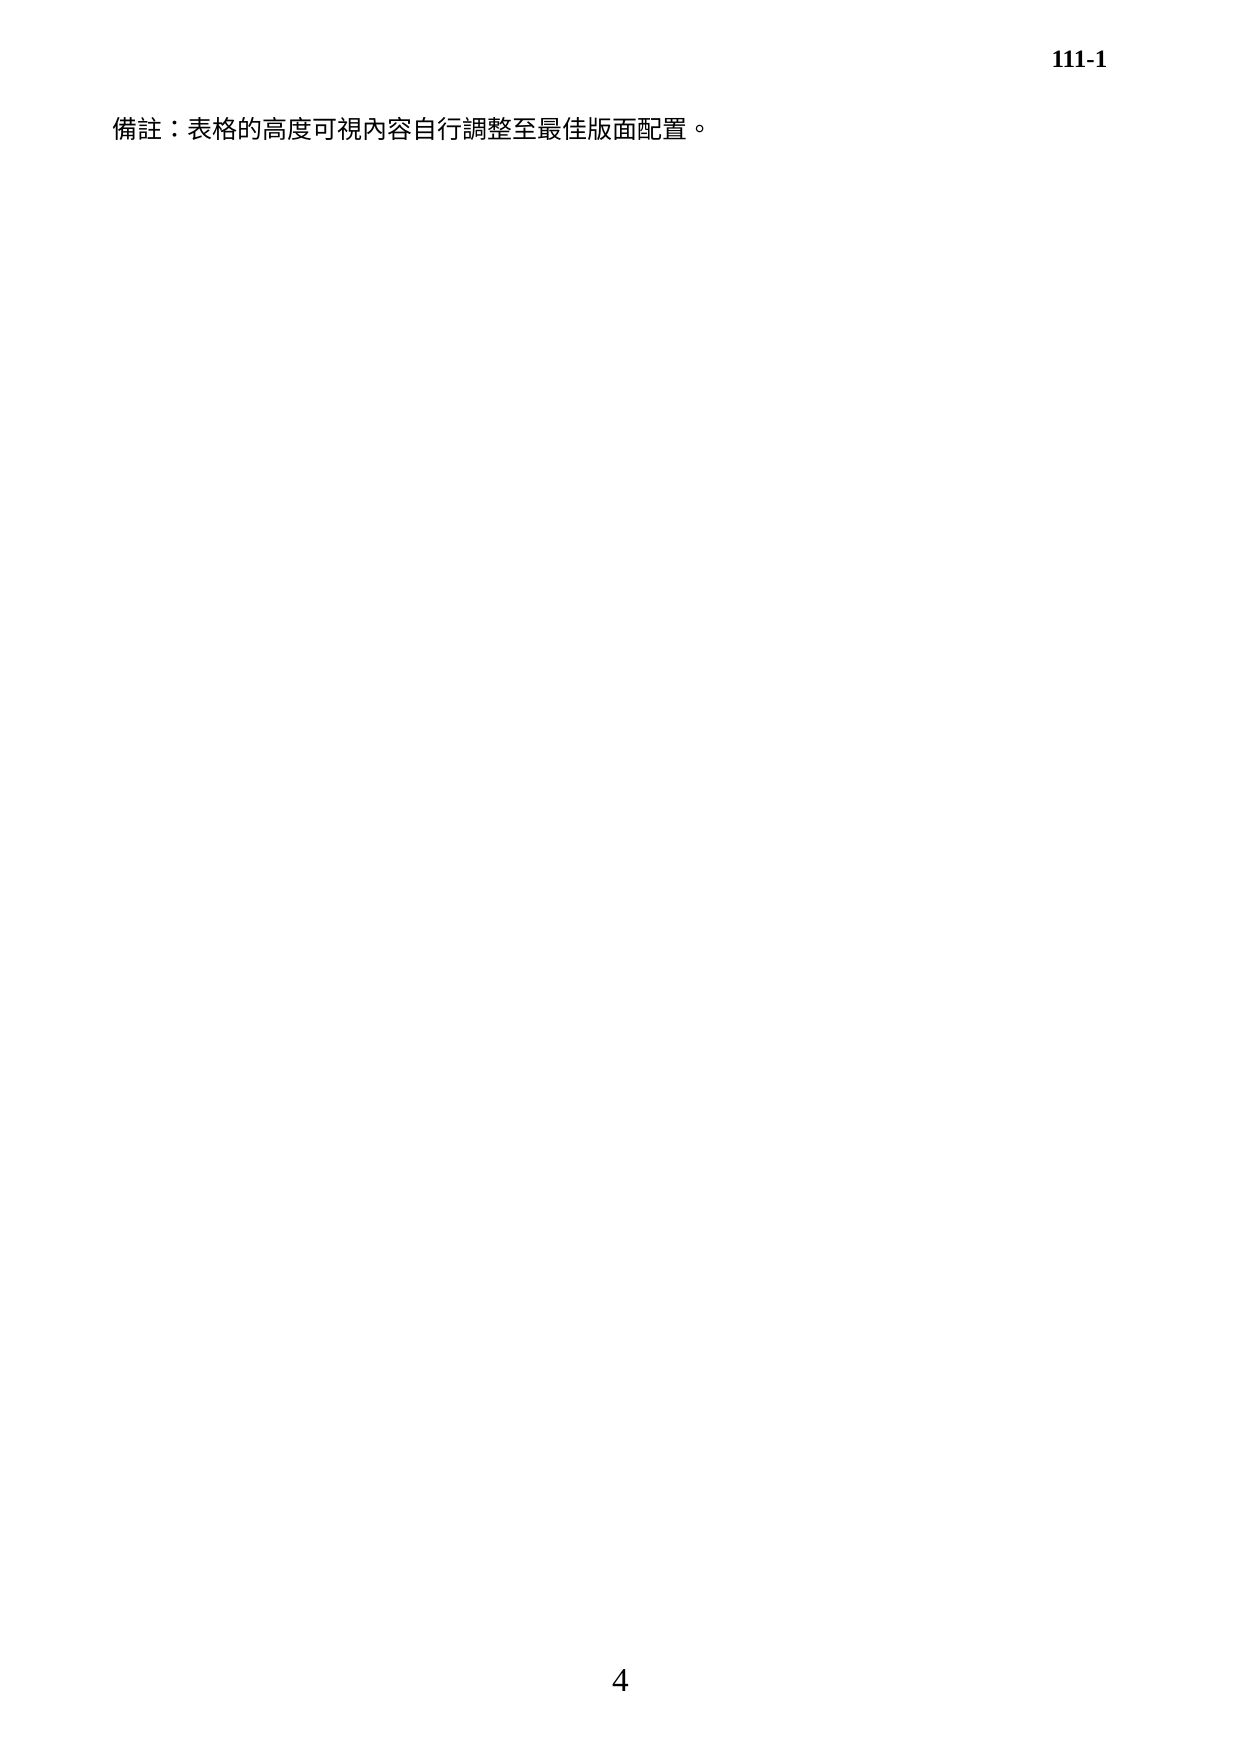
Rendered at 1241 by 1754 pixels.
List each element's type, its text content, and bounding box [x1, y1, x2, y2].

text 備註：表格的高度可視內容自行調整至最佳版面配置。 [112, 86, 1128, 148]
